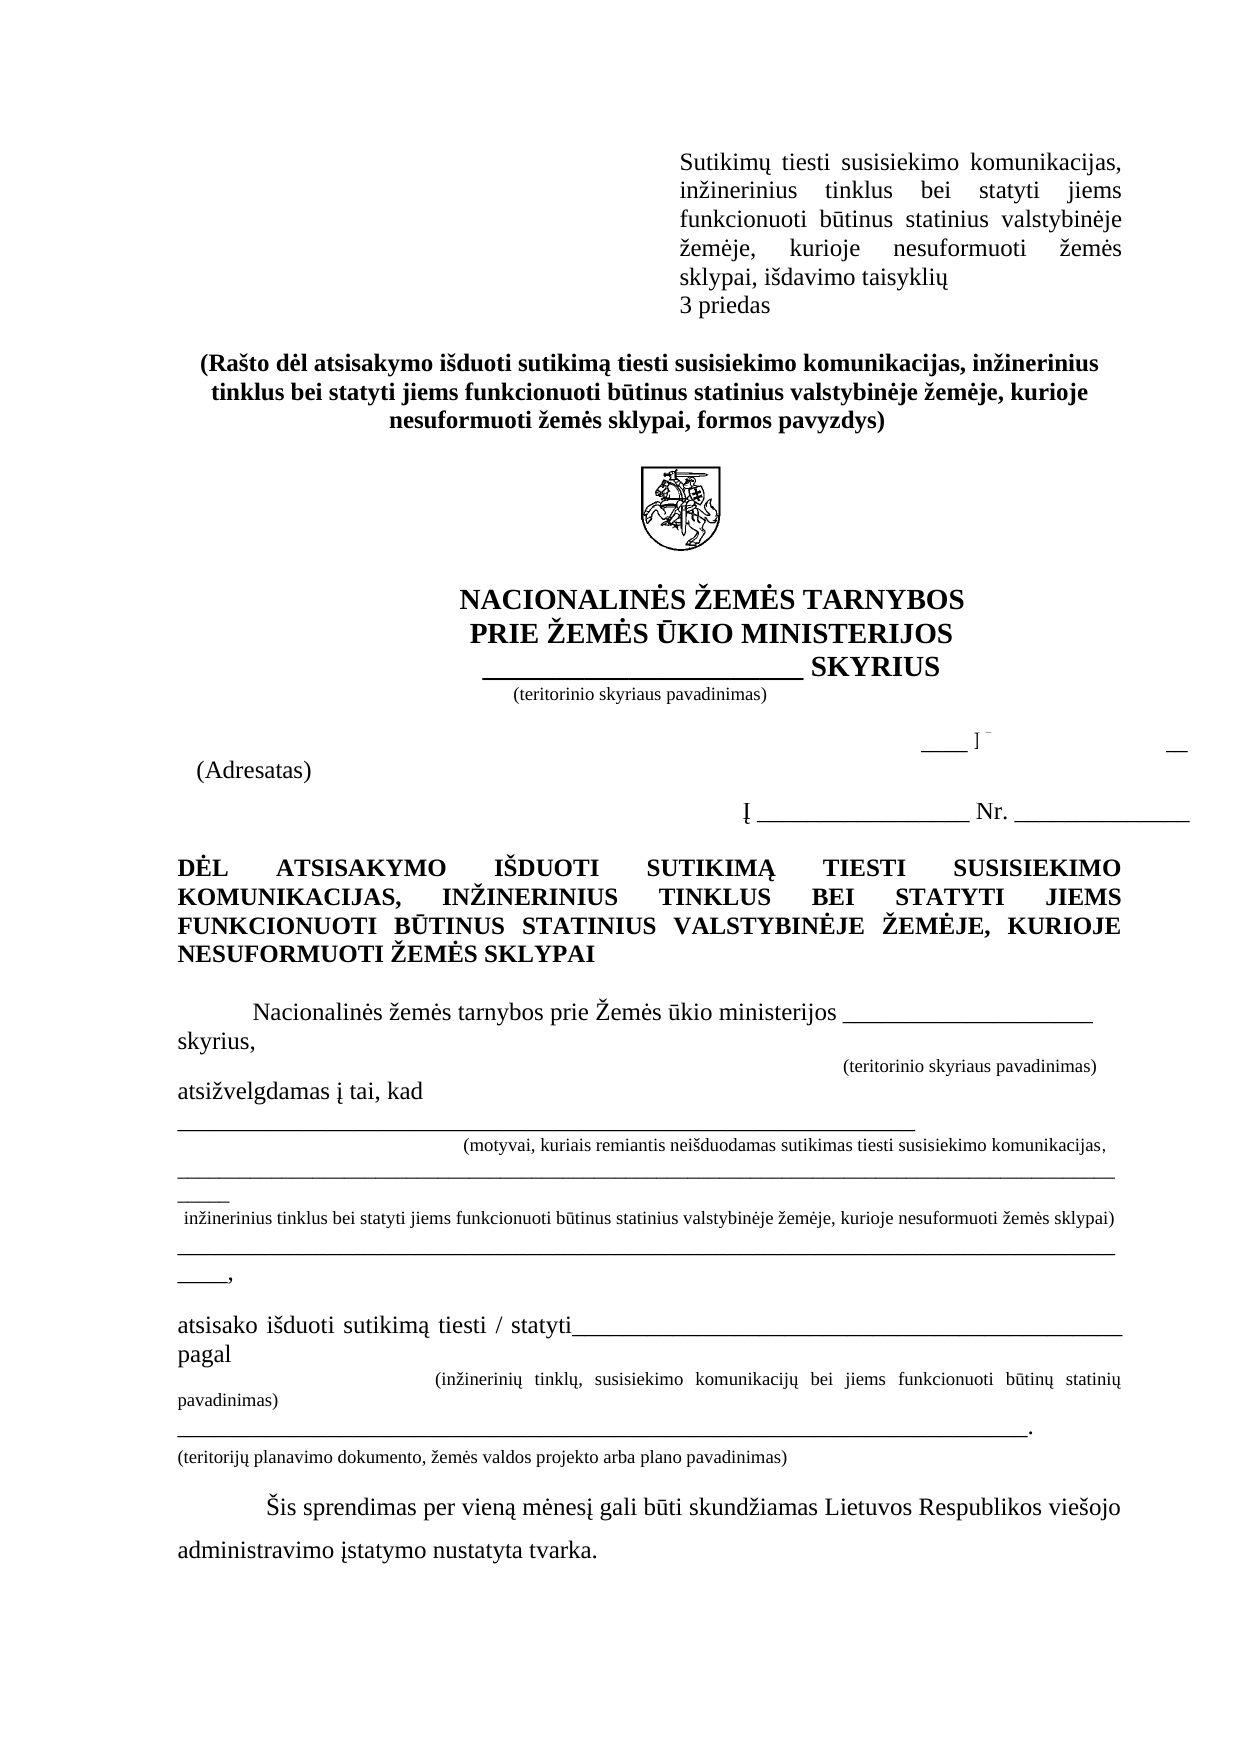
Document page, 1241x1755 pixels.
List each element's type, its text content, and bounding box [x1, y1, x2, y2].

table_header _________________ Nr. ______________ Į _________________ Nr. ______________ [650, 726, 1192, 824]
text (inžinerinių tinklų, susisiekimo komunikacijų bei jiems funkcionuoti būtinų statinių pavadinimas) [177, 1368, 1122, 1411]
text _______________________________________________________________________________________________ [177, 1157, 1122, 1205]
text atsižvelgdamas į tai, kad ___________________________________________________________ [177, 1076, 1122, 1134]
text atsisako išduoti sutikimą tiesti / statyti____________________________________________ pagal [177, 1310, 1122, 1368]
text Sutikimų tiesti susisiekimo komunikacijas, inžinerinius tinklus bei statyti jiems funkcionuoti būtinus statinius valstybinėje žemėje, kurioje nesuformuoti žemės sklypai, išdavimo taisyklių [679, 147, 1122, 291]
text (motyvai, kuriais remiantis neišduodamas sutikimas tiesti susisiekimo komunikacijas, [177, 1134, 1122, 1157]
text (Rašto dėl atsisakymo išduoti sutikimą tiesti susisiekimo komunikacijas, inžinerinius tinklus bei statyti jiems funkcionuoti būtinus statinius valstybinėje žemėje, kurioje nesuformuoti žemės sklypai, formos pavyzdys) [177, 348, 1122, 434]
text ____________________________________________________________________. [177, 1411, 1122, 1440]
text inžinerinius tinklus bei statyti jiems funkcionuoti būtinus statinius valstybinėje žemėje, kurioje nesuformuoti žemės sklypai) [177, 1205, 1122, 1229]
text (teritorinio skyriaus pavadinimas) [177, 1054, 1122, 1076]
table_header NACIONALINĖS ŽEMĖS TARNYBOS PRIE ŽEMĖS ŪKIO MINISTERIJOS ______________________ SKYRIUS (teritorinio skyriaus pavadinimas) [174, 434, 1192, 824]
text (teritorijų planavimo dokumento, žemės valdos projekto arba plano pavadinimas) [177, 1440, 1122, 1468]
text DĖL AtsisakymO išduoti SUTIKIMĄ tiesti suSIsiekimo komunikacijas, inžinerinius tinklus bei statyti jiems funkcionuoti būtinus statinius valstybinėje žemėje, kurioje nesuformuoti žemės sklypai [177, 853, 1122, 968]
text Šis sprendimas per vieną mėnesį gali būti skundžiamas Lietuvos Respublikos viešojo administravimo įstatymo nustatyta tvarka. [177, 1492, 1122, 1564]
text 3 priedas [679, 291, 1122, 319]
text _______________________________________________________________________________, [177, 1229, 1122, 1286]
table_header (Adresatas) [185, 726, 650, 824]
text Nacionalinės žemės tarnybos prie Žemės ūkio ministerijos ____________________ skyrius, [177, 997, 1122, 1054]
